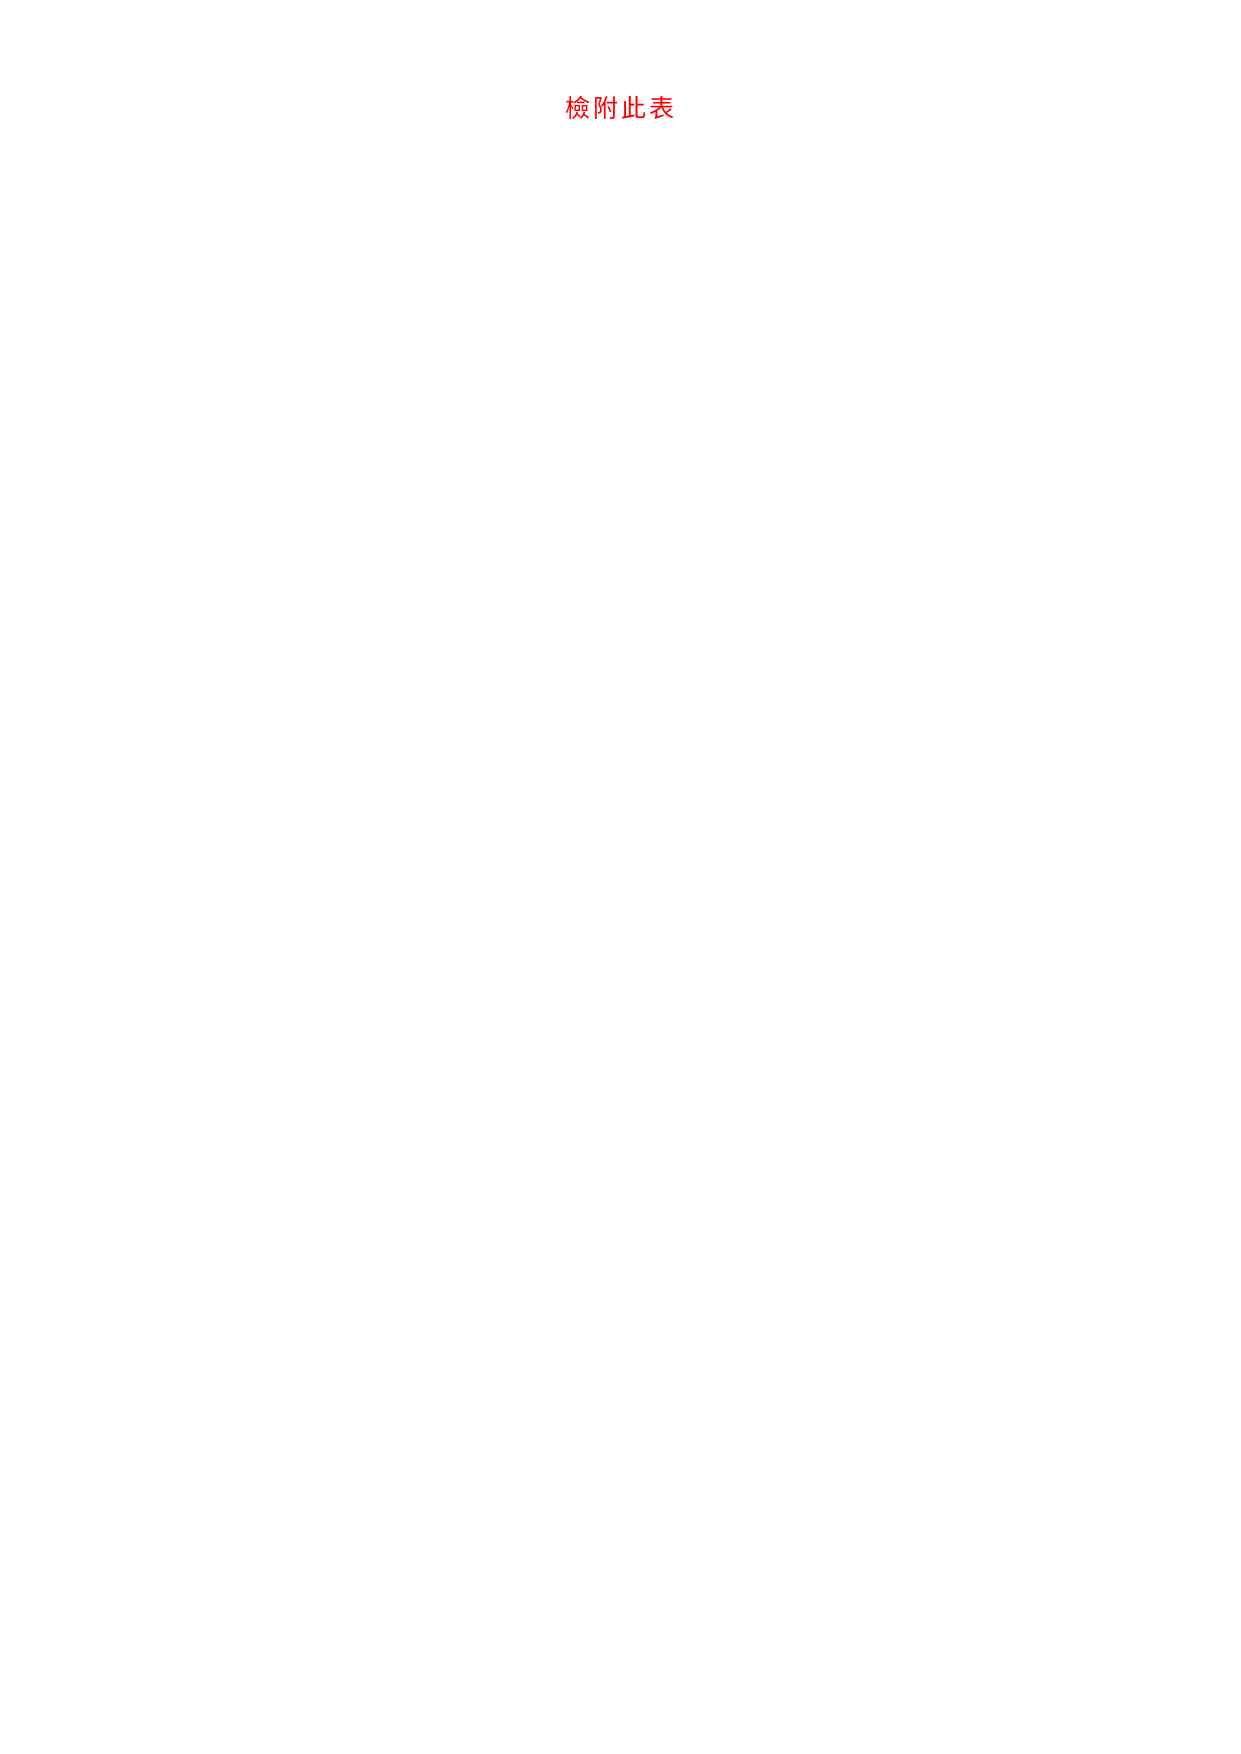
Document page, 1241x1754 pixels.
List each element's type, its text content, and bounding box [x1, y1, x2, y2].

text 檢附此表 [118, 64, 1122, 127]
